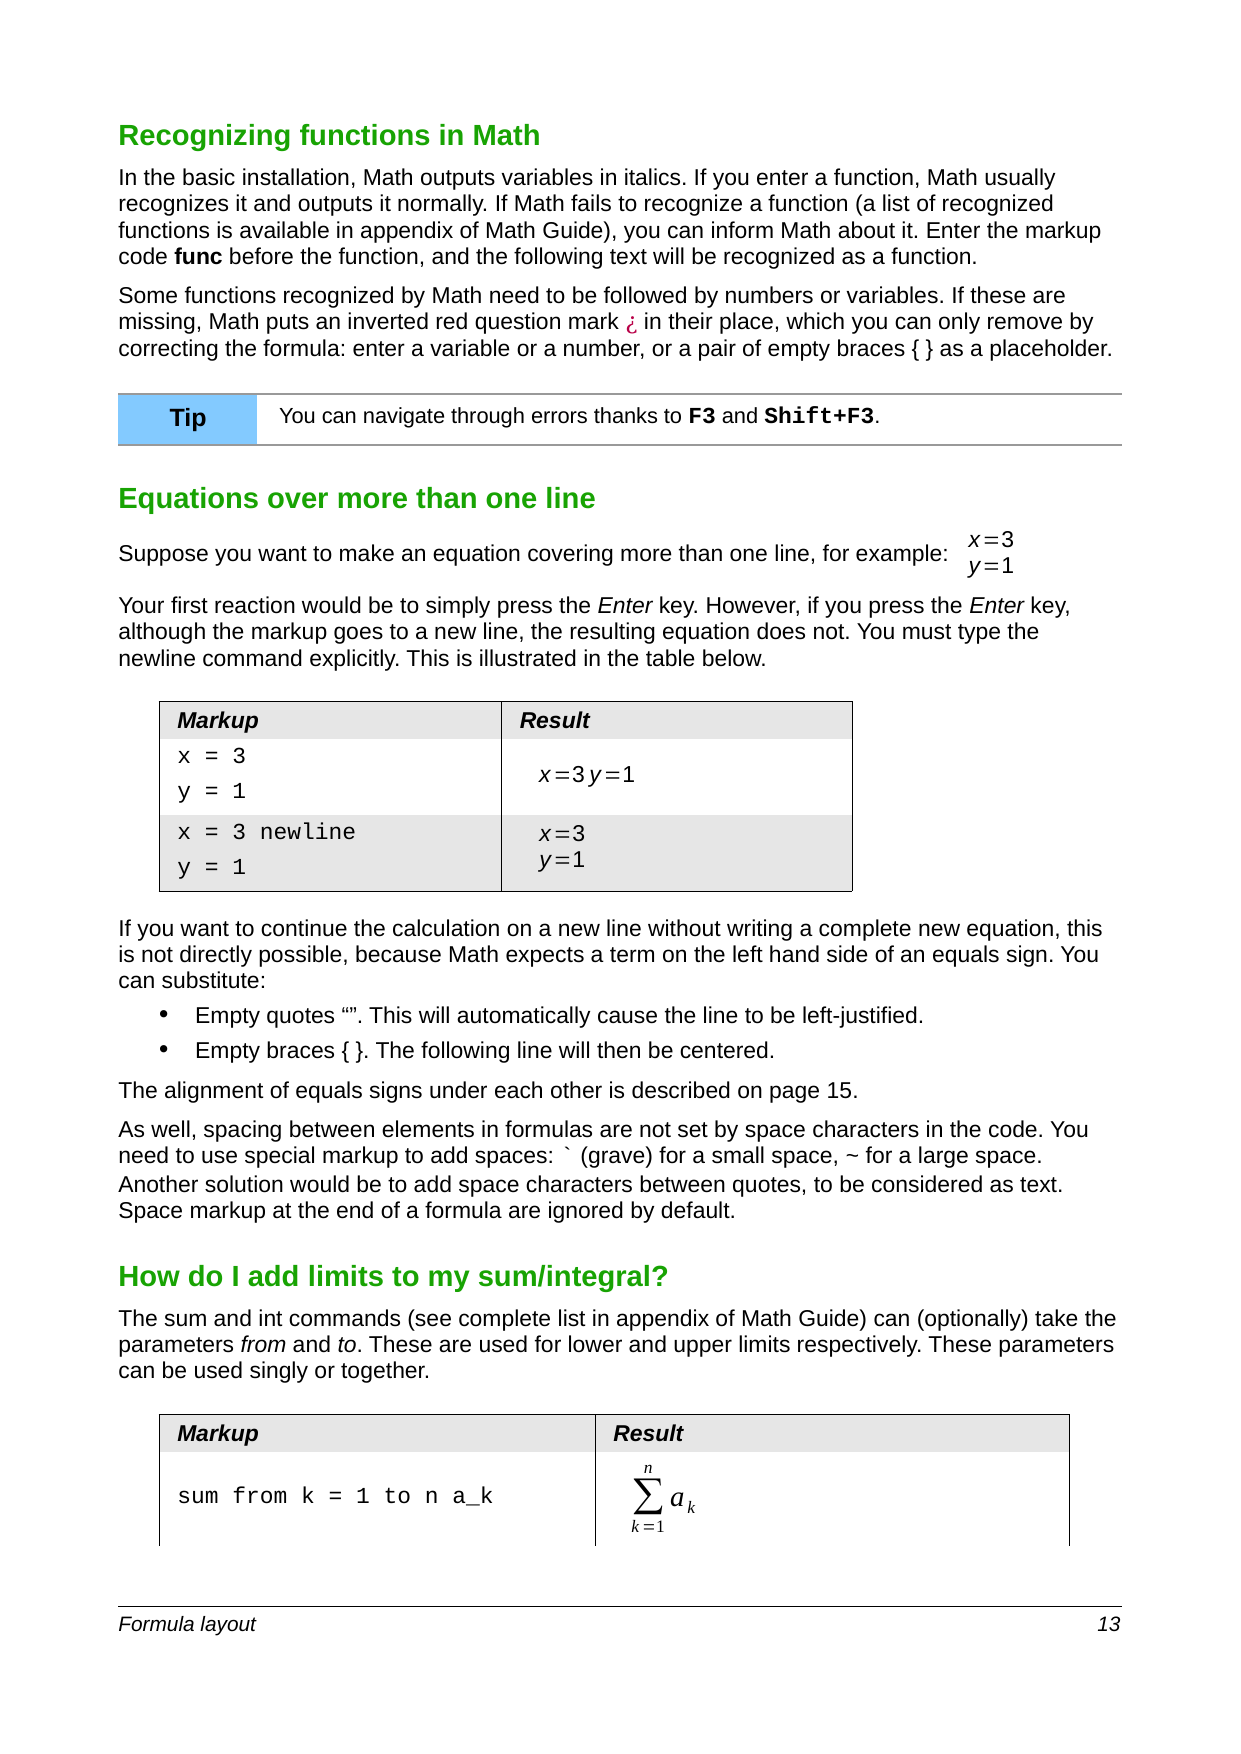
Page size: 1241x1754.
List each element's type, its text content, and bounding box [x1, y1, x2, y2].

subtitle How do I add limits to my sum/integral? [118, 1259, 1122, 1292]
text As well, spacing between elements in formulas are not set by space characters in the code. You need to use special markup to add spaces: ` (grave) for a small space, ~ for a large space. Another solution would be to add space characters between quotes, to be considered as text. Space markup at the end of a formula are ignored by default. [118, 1116, 1122, 1223]
text In the basic installation, Math outputs variables in italics. If you enter a function, Math usually recognizes it and outputs it normally. If Math fails to recognize a function (a list of recognized functions is available in appendix of Math Guide), you can inform Math about it. Enter the markup code func before the function, and the following text will be recognized as a function. [118, 164, 1122, 269]
table_header Result [596, 1415, 1069, 1452]
table_cell [596, 1452, 1069, 1546]
list Empty braces { }. The following line will then be centered. [156, 1036, 1122, 1065]
table_cell x = 3 newline y = 1 [160, 815, 501, 891]
subtitle Equations over more than one line [118, 481, 1122, 515]
list Empty quotes “”. This will automatically cause the line to be left-justified. [156, 1000, 1122, 1029]
table_cell x = 3 y = 1 [160, 739, 501, 815]
table_header Markup [160, 1415, 595, 1452]
text Suppose you want to make an equation covering more than one line, for example: [118, 527, 1122, 579]
table_cell [502, 815, 852, 891]
table_header Markup [160, 702, 501, 739]
table_header You can navigate through errors thanks to F3 and Shift+F3. [258, 395, 1122, 444]
subtitle Recognizing functions in Math [118, 118, 1122, 152]
table_cell sum from k = 1 to n a_k [160, 1452, 595, 1546]
text Your first reaction would be to simply press the Enter key. However, if you press the Enter key, although the markup goes to a new line, the resulting equation does not. You must type the newline command explicitly. This is illustrated in the table below. [118, 592, 1122, 671]
text Some functions recognized by Math need to be followed by numbers or variables. If these are missing, Math puts an inverted red question mark ¿ in their place, which you can only remove by correcting the formula: enter a variable or a number, or a pair of empty braces { } as a placeholder. [118, 282, 1122, 362]
table_cell [502, 739, 852, 815]
text The alignment of equals signs under each other is described on page 15. [118, 1077, 1122, 1103]
table_header Result [502, 702, 852, 739]
text The sum and int commands (see complete list in appendix of Math Guide) can (optionally) take the parameters from and to. These are used for lower and upper limits respectively. These parameters can be used singly or together. [118, 1305, 1122, 1384]
list If you want to continue the calculation on a new line without writing a complete new equation, this is not directly possible, because Math expects a term on the left hand side of an equals sign. You can substitute: [118, 914, 1122, 994]
table_header Tip [118, 395, 257, 444]
